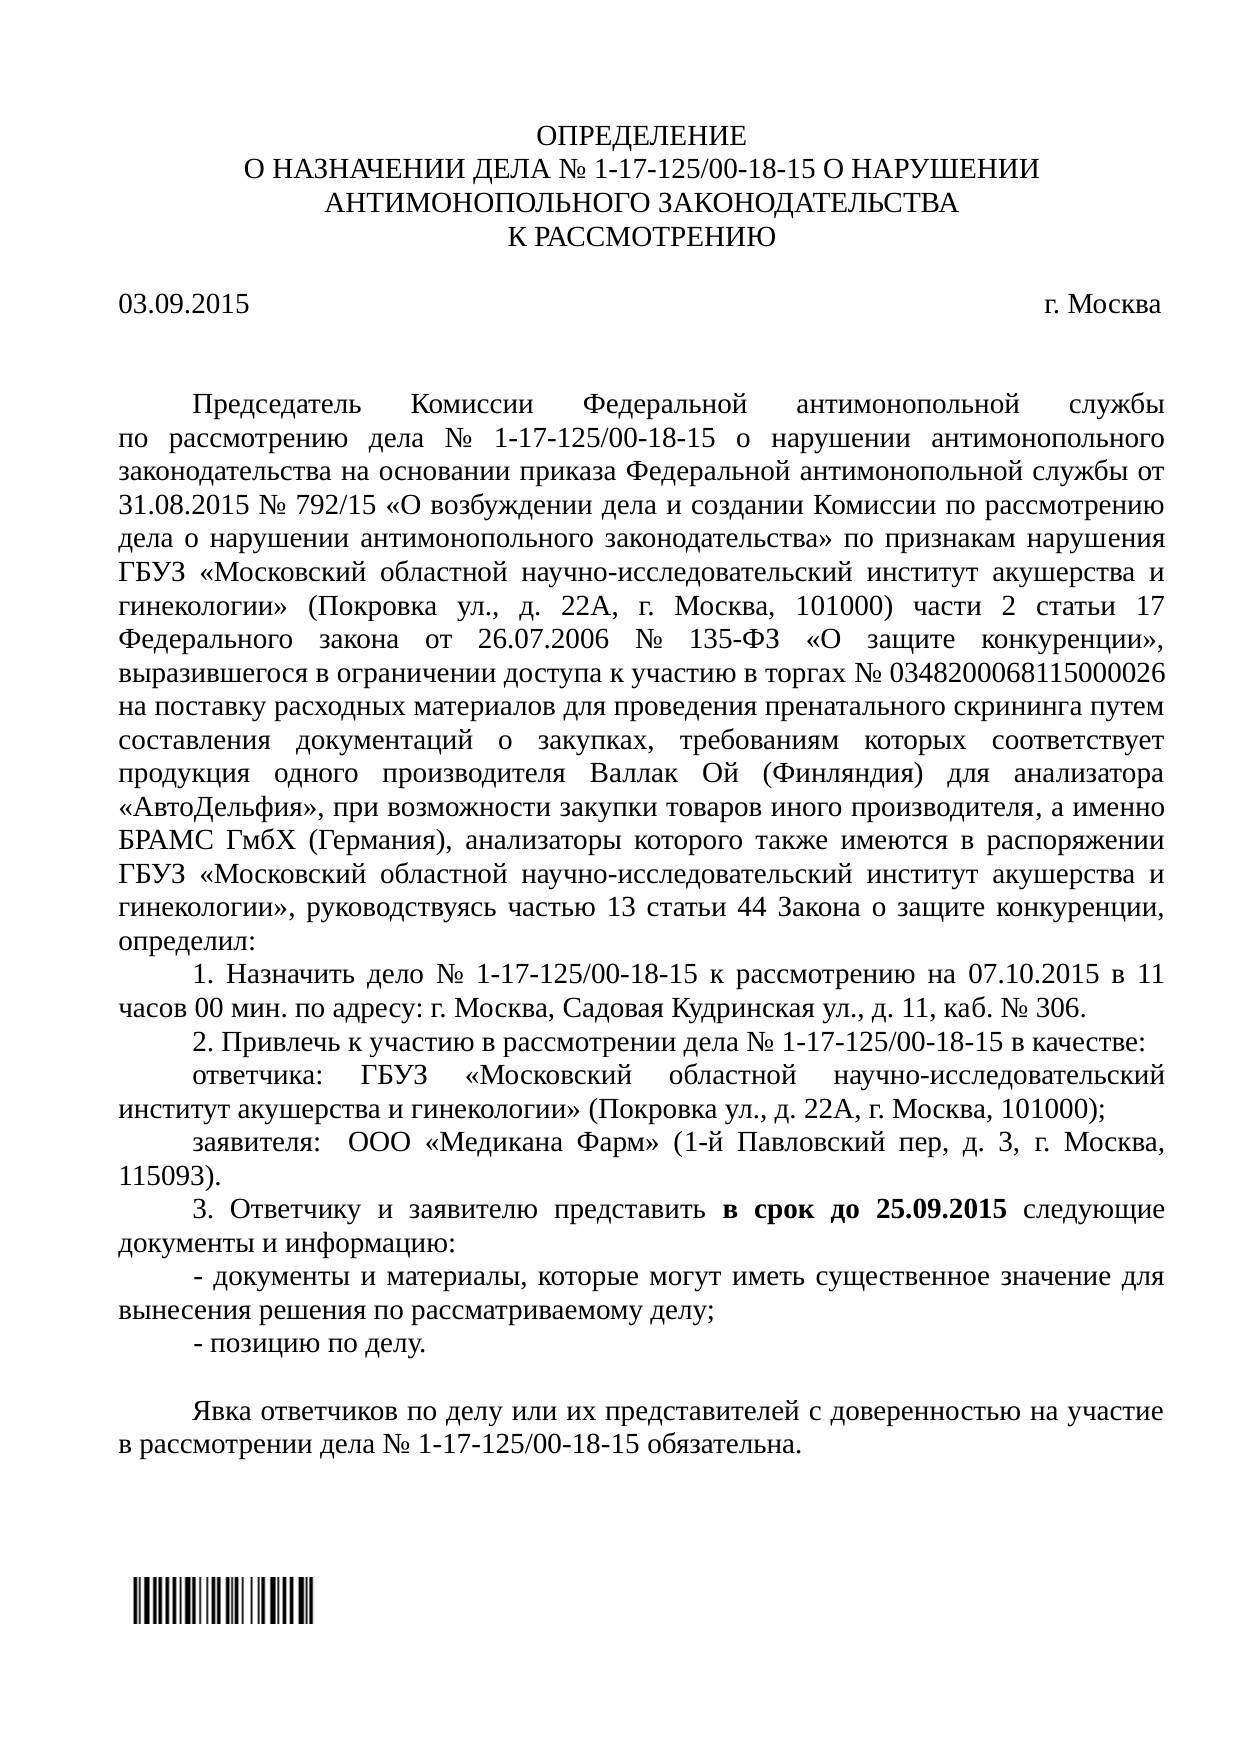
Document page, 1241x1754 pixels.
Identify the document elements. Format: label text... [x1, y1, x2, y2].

text АНТИМОНОПОЛЬНОГО ЗАКОНОДАТЕЛЬСТВА К РАССМОТРЕНИЮ [118, 185, 1165, 252]
text 03.09.2015 г. Москва [118, 286, 1165, 319]
text 1. Назначить дело № 1-17-125/00-18-15 к рассмотрению на 07.10.2015 в 11 часов 00 мин. по адресу: г. Москва, Садовая Кудринская ул., д. 11, каб. № 306. [118, 957, 1165, 1024]
text Явка ответчиков по делу или их представителей с доверенностью на участие в рассмотрении дела № 1-17-125/00-18-15 обязательна. [118, 1393, 1165, 1460]
text ОПРЕДЕЛЕНИЕ [118, 118, 1165, 152]
text заявителя: ООО «Медикана Фарм» (1-й Павловский пер, д. 3, г. Москва, 115093). [118, 1124, 1165, 1191]
text 2. Привлечь к участию в рассмотрении дела № 1-17-125/00-18-15 в качестве: [118, 1024, 1165, 1057]
text 3. Ответчику и заявителю представить в срок до 25.09.2015 следующие документы и информацию: [118, 1191, 1165, 1258]
text Председатель Комиссии Федеральной антимонопольной службы по рассмотрению дела № 1-17-125/00-18-15 о нарушении антимонопольного законодательства на основании приказа Федеральной антимонопольной службы от 31.08.2015 № 792/15 «О возбуждении дела и создании Комиссии по рассмотрению дела о нарушении антимонопольного законодательства» по признакам нарушения ГБУЗ «Московский областной научно-исследовательский институт акушерства и гинекологии» (Покровка ул., д. 22А, г. Москва, 101000) части 2 статьи 17 Федерального закона от 26.07.2006 № 135-ФЗ «О защите конкуренции», выразившегося в ограничении доступа к участию в торгах № 0348200068115000026 на поставку расходных материалов для проведения пренатального скрининга путем составления документаций о закупках, требованиям которых соответствует продукция одного производителя Валлак Ой (Финляндия) для анализатора «АвтоДельфия», при возможности закупки товаров иного производителя, а именно БРАМС ГмбХ (Германия), анализаторы которого также имеются в распоряжении ГБУЗ «Московский областной научно-исследовательский институт акушерства и гинекологии», руководствуясь частью 13 статьи 44 Закона о защите конкуренции, определил: [118, 386, 1165, 957]
picture [118, 1577, 331, 1624]
text ответчика: ГБУЗ «Московский областной научно-исследовательский институт акушерства и гинекологии» (Покровка ул., д. 22А, г. Москва, 101000); [118, 1057, 1165, 1124]
text О НАЗНАЧЕНИИ ДЕЛА № 1-17-125/00-18-15 О НАРУШЕНИИ [118, 152, 1165, 185]
text - документы и материалы, которые могут иметь существенное значение для вынесения решения по рассматриваемому делу; [118, 1258, 1165, 1326]
text - позицию по делу. [118, 1326, 1165, 1359]
